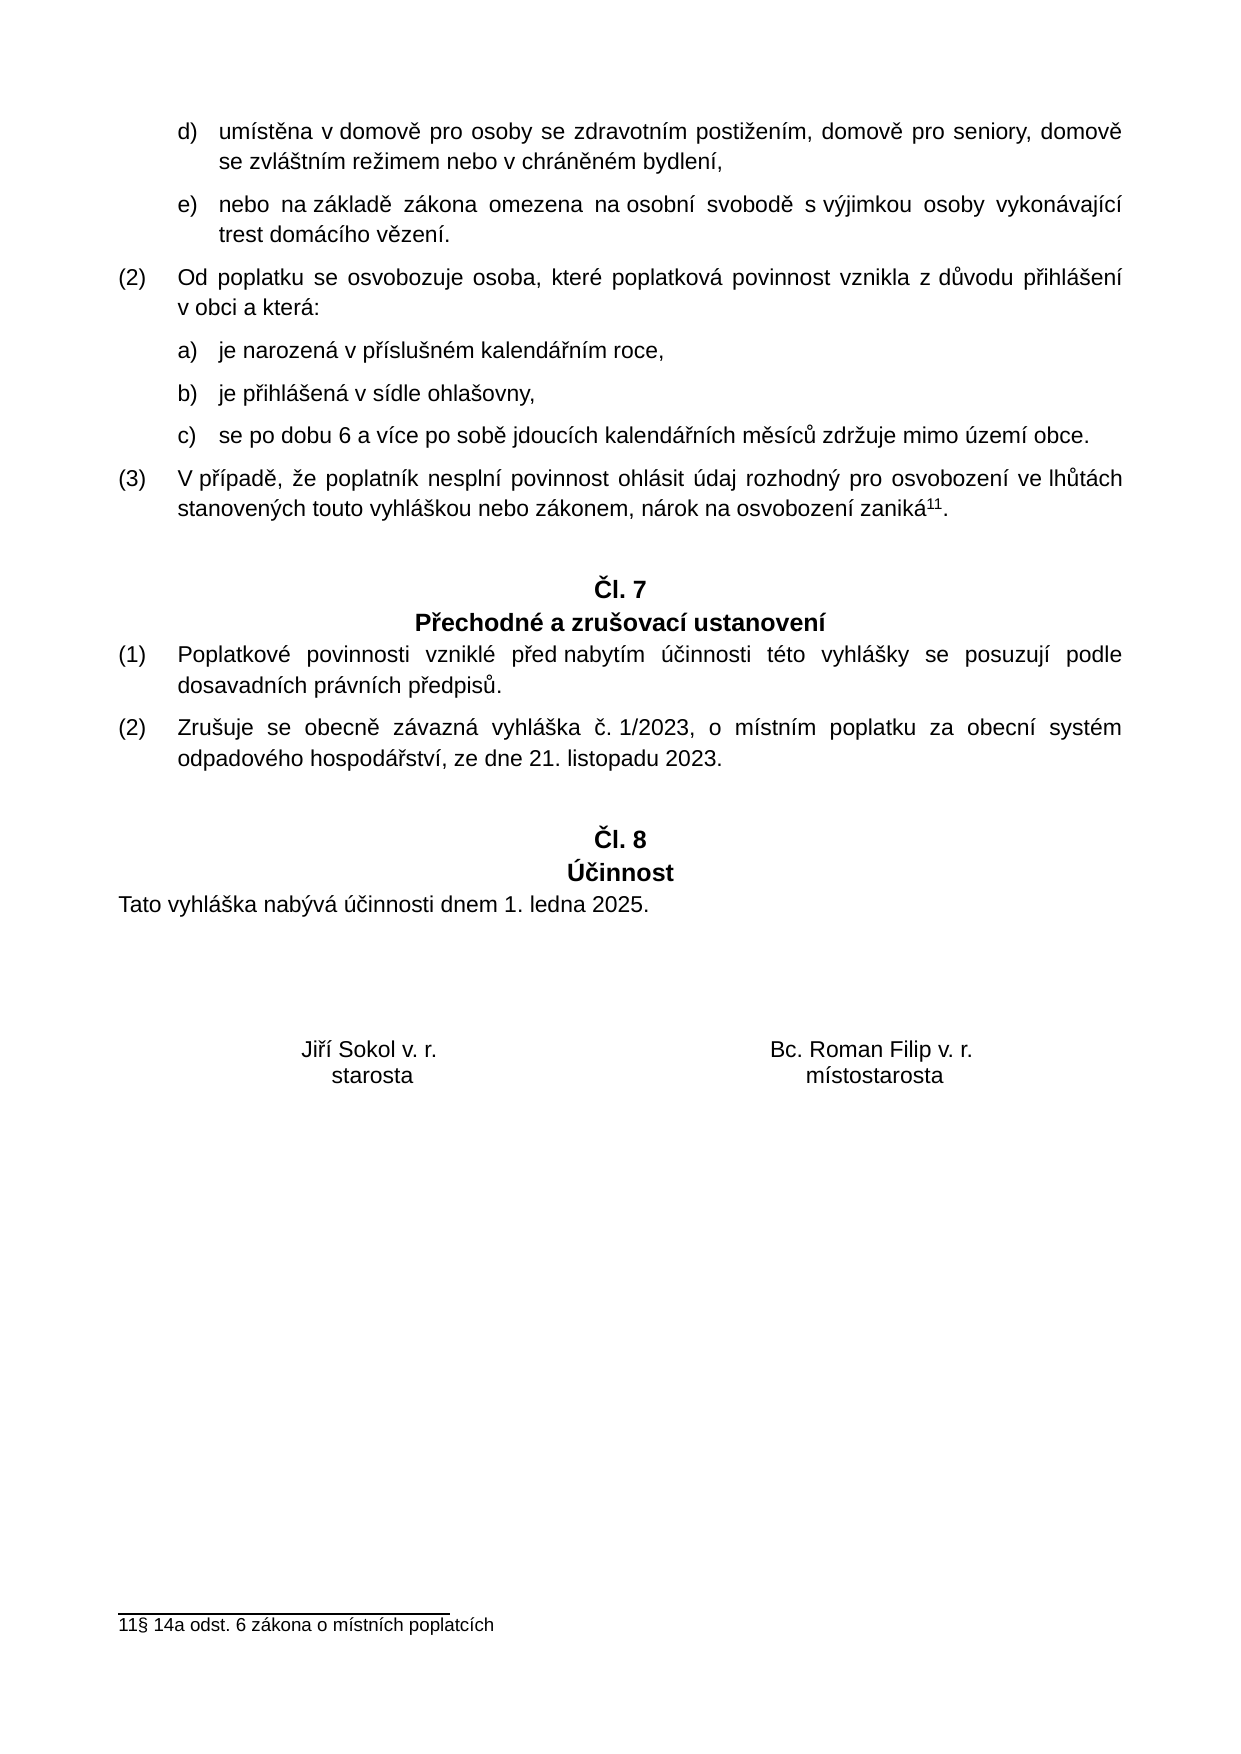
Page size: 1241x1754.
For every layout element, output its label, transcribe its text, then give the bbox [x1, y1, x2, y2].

list je přihlášená v sídle ohlašovny, [177, 379, 1122, 406]
list umístěna v domově pro osoby se zdravotním postižením, domově pro seniory, domově se zvláštním režimem nebo v chráněném bydlení, [177, 118, 1122, 175]
list nebo na základě zákona omezena na osobní svobodě s výjimkou osoby vykonávající trest domácího vězení. [177, 191, 1122, 248]
text Tato vyhláška nabývá účinnosti dnem 1. ledna 2025. [118, 891, 1122, 917]
list je narozená v příslušném kalendářním roce, [177, 337, 1122, 363]
list V případě, že poplatník nesplní povinnost ohlásit údaj rozhodný pro osvobození ve lhůtách stanovených touto vyhláškou nebo zákonem, nárok na osvobození zaniká. [118, 465, 1122, 522]
list Od poplatku se osvobozuje osoba, které poplatková povinnost vznikla z důvodu přihlášení v obci a která: [118, 264, 1122, 321]
list Zrušuje se obecně závazná vyhláška č. 1/2023, o místním poplatku za obecní systém odpadového hospodářství, ze dne 21. listopadu 2023. [118, 714, 1122, 771]
table_header Bc. Roman Filip v. r. místostarosta [620, 976, 1122, 1094]
subtitle Čl. 7 Přechodné a zrušovací ustanovení [118, 575, 1122, 637]
subtitle Čl. 8 Účinnost [118, 825, 1122, 887]
list se po dobu 6 a více po sobě jdoucích kalendářních měsíců zdržuje mimo území obce. [177, 422, 1122, 449]
list § 14a odst. 6 zákona o místních poplatcích [118, 1614, 1122, 1635]
list Poplatkové povinnosti vzniklé před nabytím účinnosti této vyhlášky se posuzují podle dosavadních právních předpisů. [118, 641, 1122, 698]
table_header Jiří Sokol v. r. starosta [118, 976, 620, 1094]
